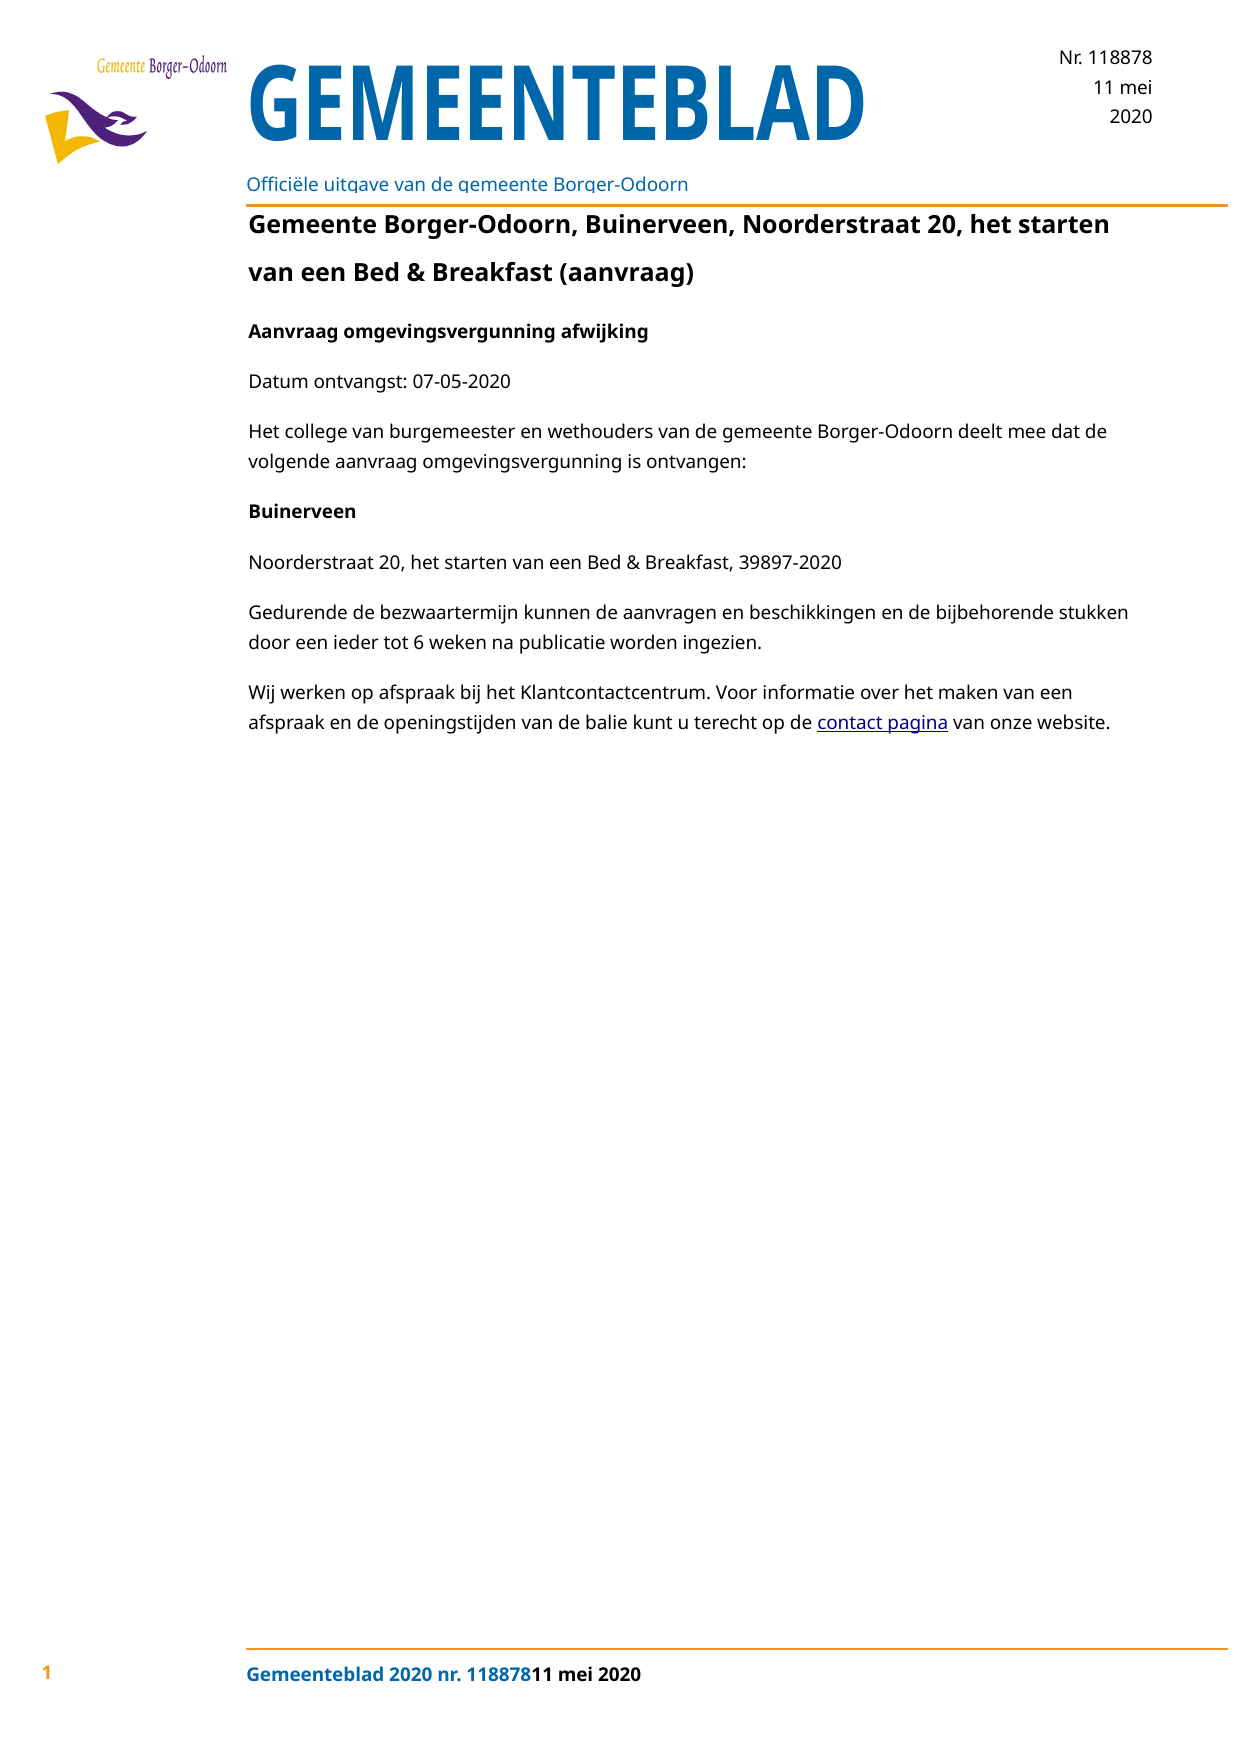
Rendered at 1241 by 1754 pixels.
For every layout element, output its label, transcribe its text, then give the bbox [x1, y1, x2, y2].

text Aanvraag omgevingsvergunning afwijking [248, 318, 1152, 344]
text Het college van burgemeester en wethouders van de gemeente Borger-Odoorn deelt mee dat de volgende aanvraag omgevingsvergunning is ontvangen: [248, 419, 1152, 474]
text Gemeente Borger-Odoorn, Buinerveen, Noorderstraat 20, het starten van een Bed & Breakfast (aanvraag) [248, 207, 1152, 288]
text Datum ontvangst: 07-05-2020 [248, 368, 1152, 394]
text Buinerveen [248, 499, 1152, 524]
text Wij werken op afspraak bij het Klantcontactcentrum. Voor informatie over het maken van een afspraak en de openingstijden van de balie kunt u terecht op de contact pagina van onze website. [248, 679, 1152, 735]
text Noorderstraat 20, het starten van een Bed & Breakfast, 39897-2020 [248, 549, 1152, 575]
picture [41, 47, 231, 172]
text Gedurende de bezwaartermijn kunnen de aanvragen en beschikkingen en de bijbehorende stukken door een ieder tot 6 weken na publicatie worden ingezien. [248, 599, 1152, 655]
